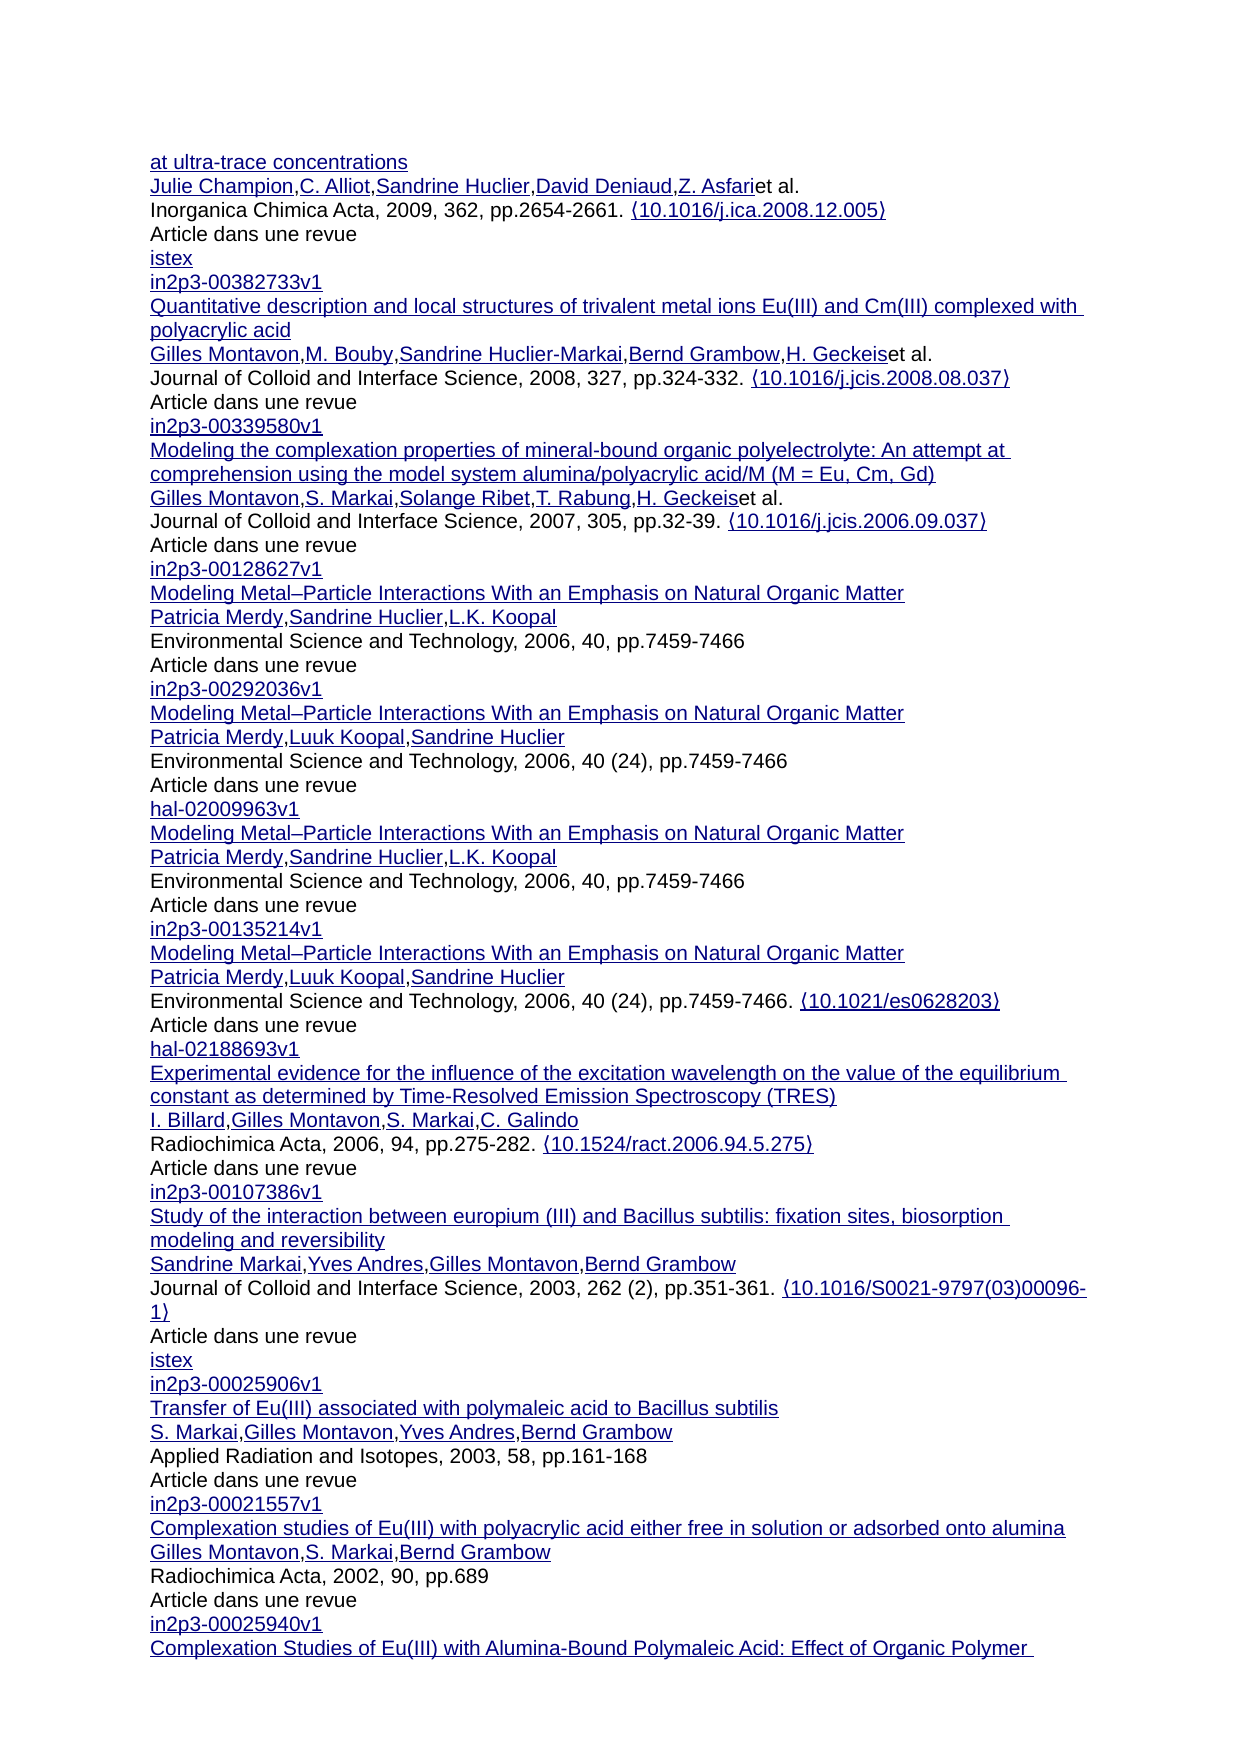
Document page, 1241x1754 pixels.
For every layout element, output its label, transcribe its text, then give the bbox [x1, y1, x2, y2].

table_cell Study of the interaction between europium (III) and Bacillus subtilis: fixation sites, biosorption modeling and reversibility Sandrine Markai,Yves Andres,Gilles Montavon,Bernd Grambow Journal of Colloid and Interface Science, 2003, 262 (2), pp.351-361. ⟨10.1016/S0021-9797(03)00096-1⟩ Article dans une revue istex in2p3-00025906v1 [150, 1204, 1090, 1396]
table_cell Transfer of Eu(III) associated with polymaleic acid to Bacillus subtilis S. Markai,Gilles Montavon,Yves Andres,Bernd Grambow Applied Radiation and Isotopes, 2003, 58, pp.161-168 Article dans une revue in2p3-00021557v1 [150, 1396, 1090, 1516]
table_cell Quantitative description and local structures of trivalent metal ions Eu(III) and Cm(III) complexed with polyacrylic acid Gilles Montavon,M. Bouby,Sandrine Huclier-Markai,Bernd Grambow,H. Geckeiset al. Journal of Colloid and Interface Science, 2008, 327, pp.324-332. ⟨10.1016/j.jcis.2008.08.037⟩ Article dans une revue in2p3-00339580v1 [150, 294, 1090, 437]
table_cell Modeling Metal–Particle Interactions With an Emphasis on Natural Organic Matter Patricia Merdy,Luuk Koopal,Sandrine Huclier Environmental Science and Technology, 2006, 40 (24), pp.7459-7466 Article dans une revue hal-02009963v1 [150, 701, 1090, 821]
table_cell at ultra-trace concentrations Julie Champion,C. Alliot,Sandrine Huclier,David Deniaud,Z. Asfariet al. Inorganica Chimica Acta, 2009, 362, pp.2654-2661. ⟨10.1016/j.ica.2008.12.005⟩ Article dans une revue istex in2p3-00382733v1 [150, 150, 1090, 294]
table_cell Modeling Metal–Particle Interactions With an Emphasis on Natural Organic Matter Patricia Merdy,Luuk Koopal,Sandrine Huclier Environmental Science and Technology, 2006, 40 (24), pp.7459-7466. ⟨10.1021/es0628203⟩ Article dans une revue hal-02188693v1 [150, 941, 1090, 1060]
table_cell Experimental evidence for the influence of the excitation wavelength on the value of the equilibrium constant as determined by Time-Resolved Emission Spectroscopy (TRES) I. Billard,Gilles Montavon,S. Markai,C. Galindo Radiochimica Acta, 2006, 94, pp.275-282. ⟨10.1524/ract.2006.94.5.275⟩ Article dans une revue in2p3-00107386v1 [150, 1060, 1090, 1204]
table_cell Complexation studies of Eu(III) with polyacrylic acid either free in solution or adsorbed onto alumina Gilles Montavon,S. Markai,Bernd Grambow Radiochimica Acta, 2002, 90, pp.689 Article dans une revue in2p3-00025940v1 [150, 1516, 1090, 1635]
table_cell Modeling Metal–Particle Interactions With an Emphasis on Natural Organic Matter Patricia Merdy,Sandrine Huclier,L.K. Koopal Environmental Science and Technology, 2006, 40, pp.7459-7466 Article dans une revue in2p3-00135214v1 [150, 821, 1090, 941]
table_cell Complexation Studies of Eu(III) with Alumina-Bound Polymaleic Acid: Effect of Organic Polymer [150, 1635, 1090, 1659]
table_cell Modeling the complexation properties of mineral-bound organic polyelectrolyte: An attempt at comprehension using the model system alumina/polyacrylic acid/M (M = Eu, Cm, Gd) Gilles Montavon,S. Markai,Solange Ribet,T. Rabung,H. Geckeiset al. Journal of Colloid and Interface Science, 2007, 305, pp.32-39. ⟨10.1016/j.jcis.2006.09.037⟩ Article dans une revue in2p3-00128627v1 [150, 438, 1090, 581]
table_cell Modeling Metal–Particle Interactions With an Emphasis on Natural Organic Matter Patricia Merdy,Sandrine Huclier,L.K. Koopal Environmental Science and Technology, 2006, 40, pp.7459-7466 Article dans une revue in2p3-00292036v1 [150, 581, 1090, 701]
